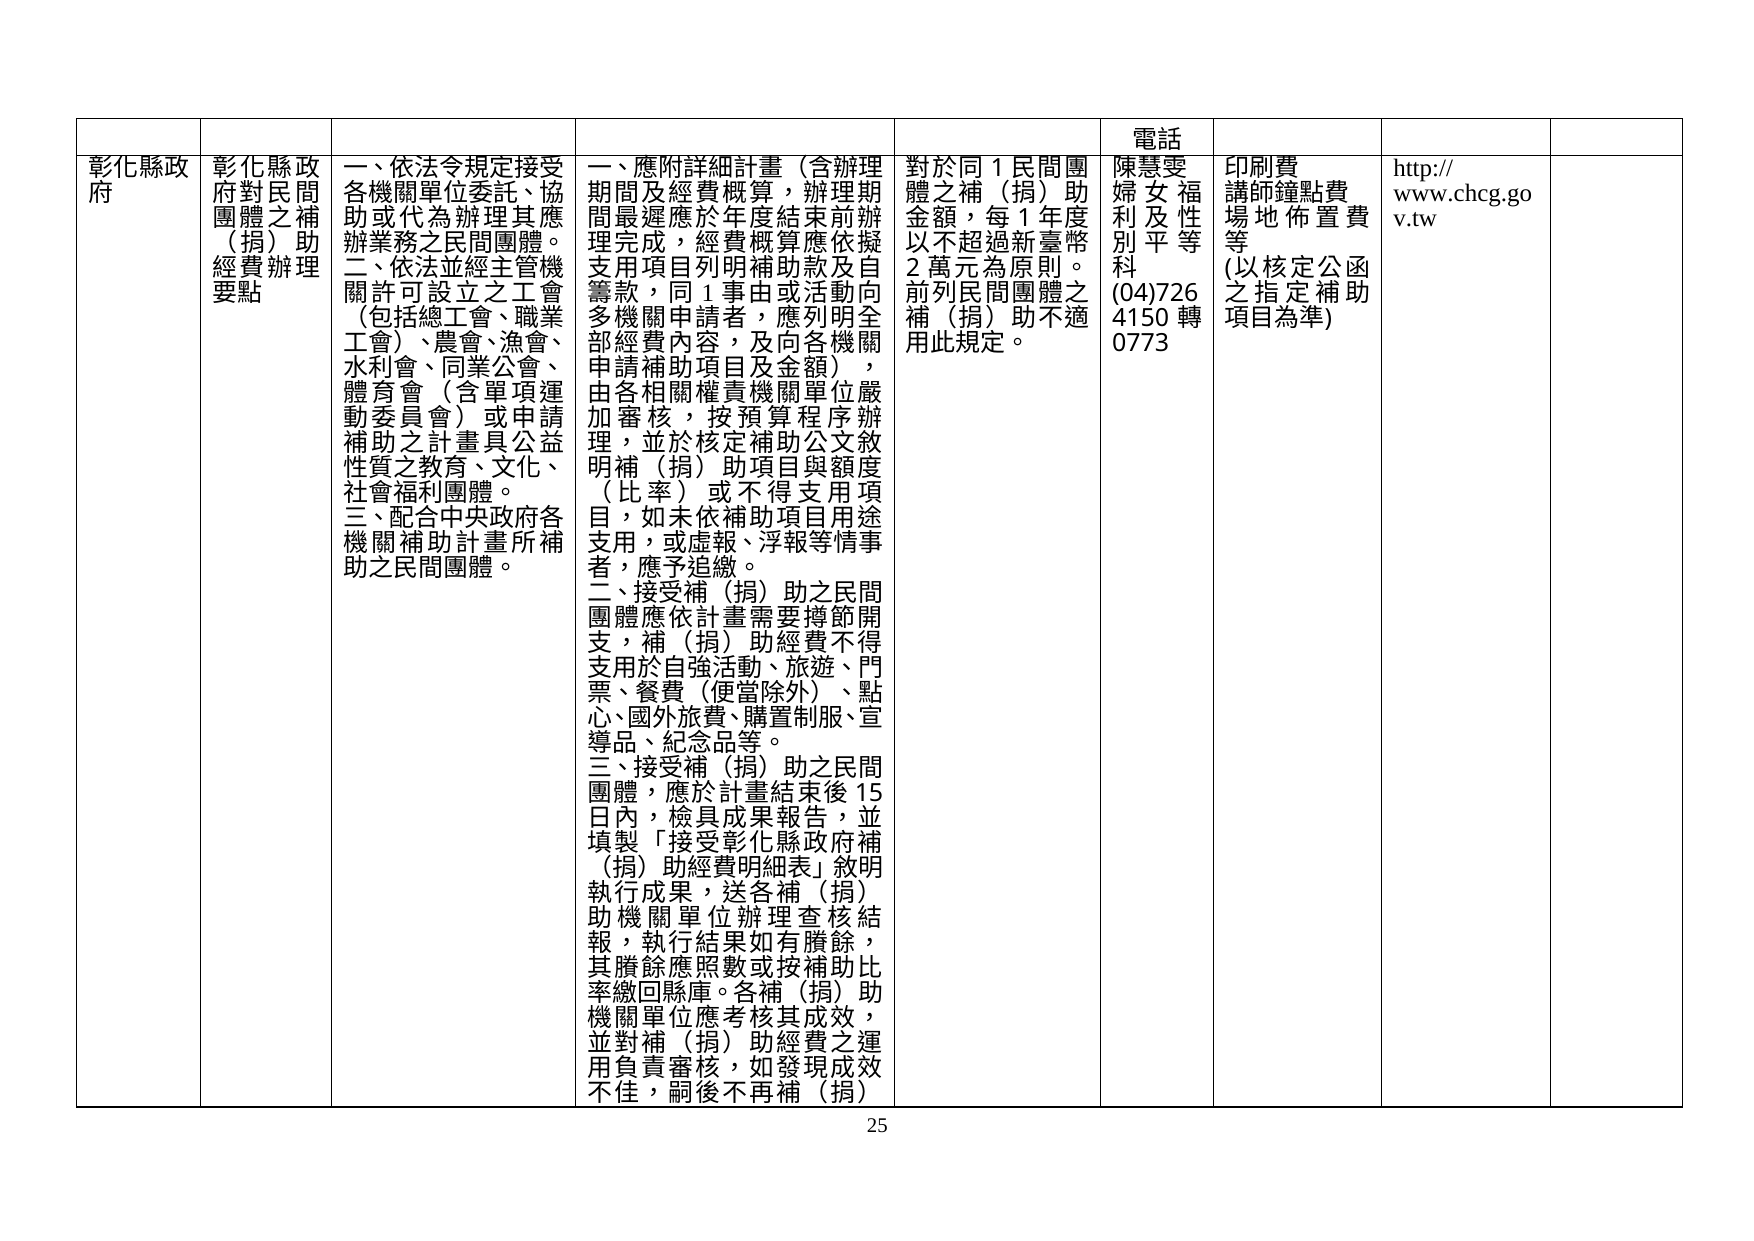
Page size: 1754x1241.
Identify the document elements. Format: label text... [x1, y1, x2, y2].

table_cell 彰化縣政府 [77, 156, 200, 1106]
table_cell 印刷費 講師鐘點費 場地佈置費等 (以核定公函之指定補助項目為準) [1214, 156, 1381, 1106]
table_cell http://www.chcg.gov.tw [1382, 156, 1550, 1106]
table_header [201, 119, 331, 155]
table_cell 陳慧雯 婦女福利及性別平等科 (04)7264150轉0773 [1101, 156, 1213, 1106]
table_header [1382, 119, 1550, 155]
table_cell 一、依法令規定接受各機關單位委託、協助或代為辦理其應辦業務之民間團體。 二、依法並經主管機關許可設立之工會（包括總工會、職業工會）、農會、漁會、水利會、同業公會、體育會（含單項運動委員會）或申請補助之計畫具公益性質之教育、文化、社會福利團體。 三、配合中央政府各機關補助計畫所補助之民間團體。 [332, 156, 575, 1106]
table_header [576, 119, 894, 155]
table_header [895, 119, 1100, 155]
table_cell [1551, 156, 1682, 1106]
table_cell 對於同1民間團體之補（捐）助金額，每1年度以不超過新臺幣2萬元為原則。前列民間團體之補（捐）助不適用此規定。 [895, 156, 1100, 1106]
table_cell 彰化縣政府對民間團體之補（捐）助經費辦理要點 [201, 156, 331, 1106]
table_cell 一、應附詳細計畫（含辦理期間及經費概算，辦理期間最遲應於年度結束前辦理完成，經費概算應依擬支用項目列明補助款及自籌款，同1事由或活動向多機關申請者，應列明全部經費內容，及向各機關申請補助項目及金額），由各相關權責機關單位嚴加審核，按預算程序辦理，並於核定補助公文敘明補（捐）助項目與額度（比率）或不得支用項目，如未依補助項目用途支用，或虛報、浮報等情事者，應予追繳。 二、接受補（捐）助之民間團體應依計畫需要撙節開支，補（捐）助經費不得支用於自強活動、旅遊、門票、餐費（便當除外）、點心、國外旅費、購置制服、宣導品、紀念品等。 三、接受補（捐）助之民間團體，應於計畫結束後15日內，檢具成果報告，並填製「接受彰化縣政府補（捐）助經費明細表」敘明執行成果，送各補（捐）助機關單位辦理查核結報，執行結果如有賸餘，其賸餘應照數或按補助比率繳回縣庫。各補（捐）助機關單位應考核其成效，並對補（捐）助經費之運用負責審核，如發現成效不佳，嗣後不再補（捐） [576, 156, 894, 1106]
table_header [77, 119, 200, 155]
table_header [332, 119, 575, 155]
table_header [1551, 119, 1682, 155]
table_header [1214, 119, 1381, 155]
table_header 電話 [1101, 119, 1213, 155]
